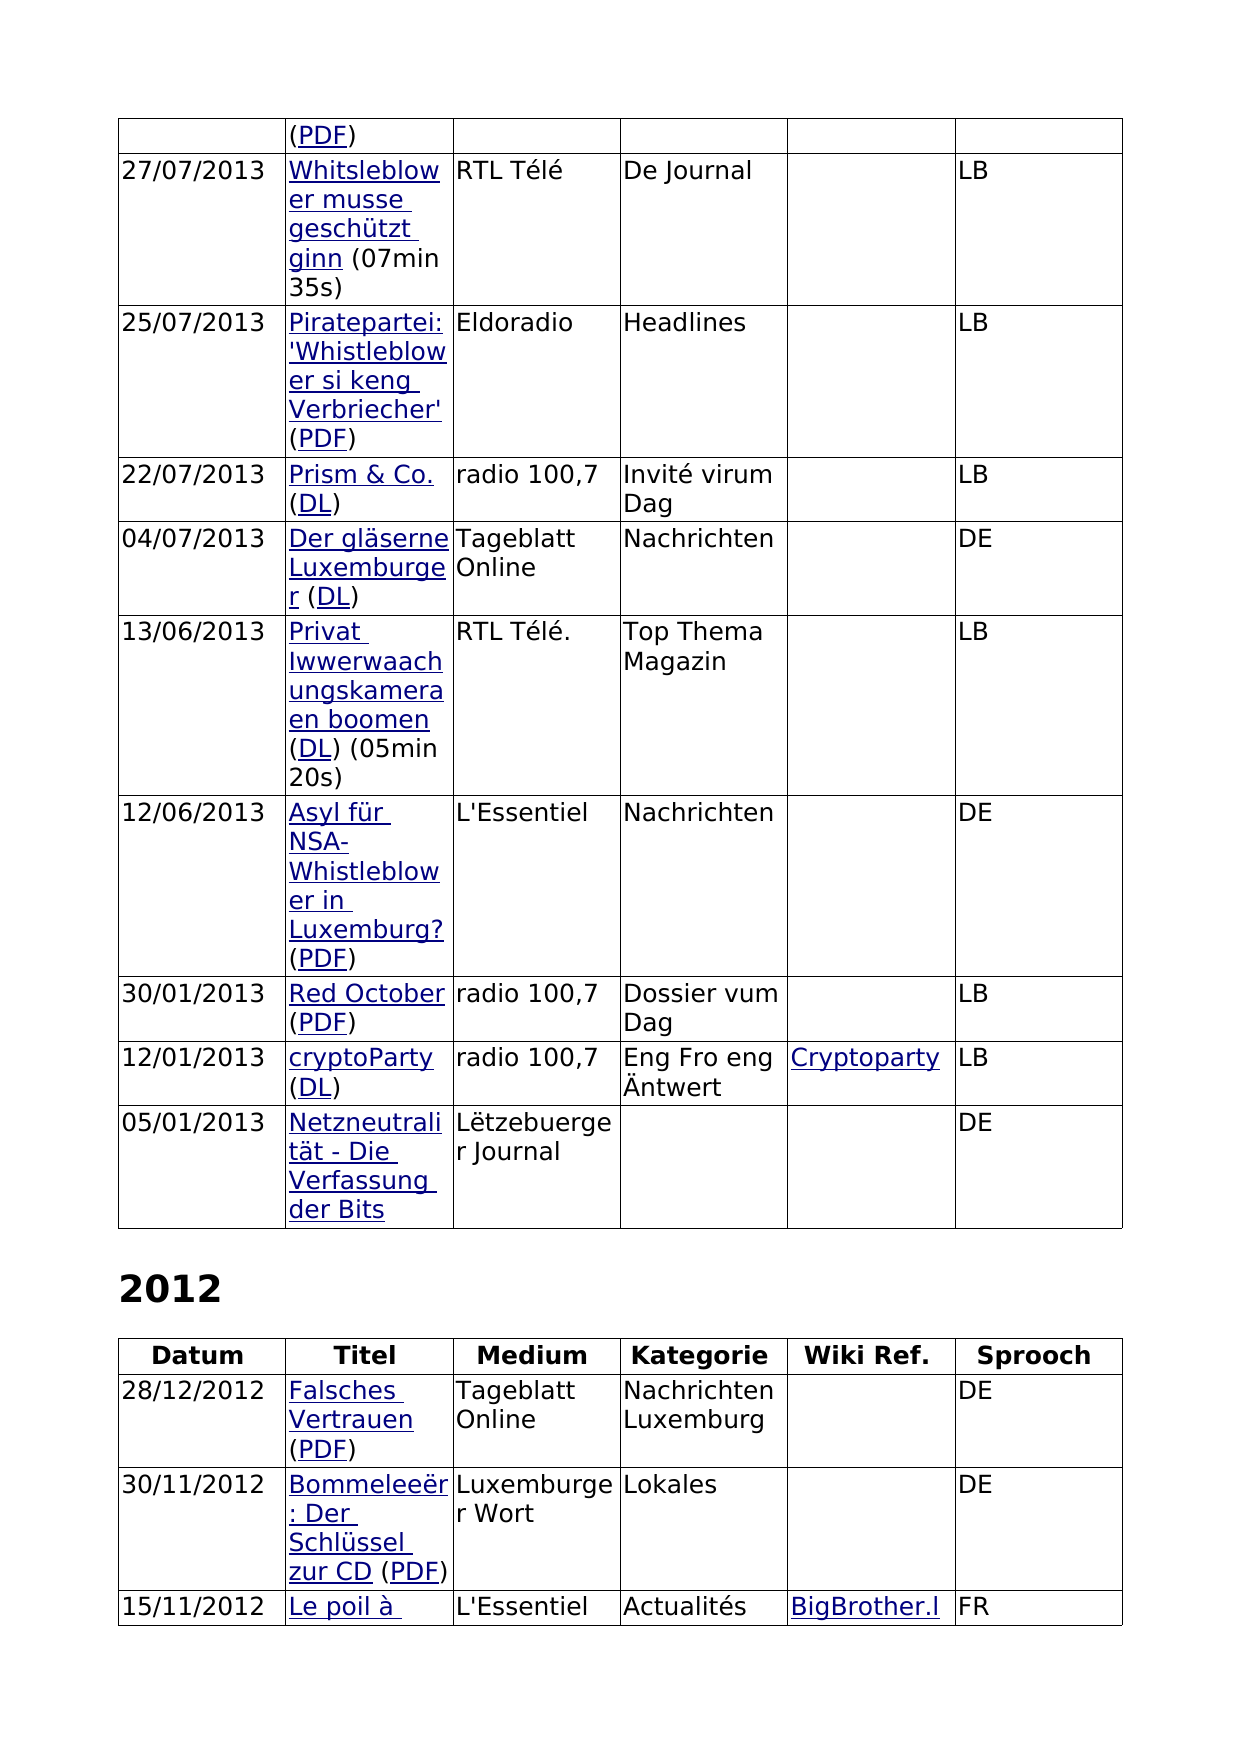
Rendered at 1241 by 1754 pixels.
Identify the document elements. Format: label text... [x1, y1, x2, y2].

table_cell radio 100,7 [454, 458, 620, 521]
table_cell Le poil à [286, 1591, 453, 1624]
table_header Kategorie [621, 1339, 787, 1373]
table_cell 04/07/2013 [119, 522, 285, 614]
table_cell 30/01/2013 [119, 977, 285, 1041]
table_cell 25/07/2013 [119, 306, 285, 457]
table_cell [454, 119, 620, 153]
table_cell 22/07/2013 [119, 458, 285, 521]
table_cell cryptoParty (DL) [286, 1042, 453, 1105]
table_cell Lokales [621, 1468, 787, 1589]
table_cell De Journal [621, 154, 787, 305]
table_cell LB [956, 154, 1122, 305]
table_cell 30/11/2012 [119, 1468, 285, 1589]
table_cell LB [956, 977, 1122, 1041]
table_cell 27/07/2013 [119, 154, 285, 305]
table_cell Luxemburger Wort [454, 1468, 620, 1589]
table_cell [621, 1106, 787, 1227]
table_header Medium [454, 1339, 620, 1373]
table_cell LB [956, 306, 1122, 457]
table_cell Nachrichten Luxemburg [621, 1375, 787, 1467]
table_cell [788, 522, 955, 614]
table_cell 28/12/2012 [119, 1375, 285, 1467]
table_cell L'Essentiel [454, 796, 620, 976]
table_cell Lëtzebuerger Journal [454, 1106, 620, 1227]
table_cell Dossier vum Dag [621, 977, 787, 1041]
table_cell FR [956, 1591, 1122, 1624]
table_cell Eng Fro eng Äntwert [621, 1042, 787, 1105]
table_cell Asyl für NSA-Whistleblower in Luxemburg? (PDF) [286, 796, 453, 976]
table_cell Bommeleeër: Der Schlüssel zur CD (PDF) [286, 1468, 453, 1589]
table_header Sprooch [956, 1339, 1122, 1373]
table_cell Tageblatt Online [454, 1375, 620, 1467]
table_cell [788, 119, 955, 153]
table_cell Headlines [621, 306, 787, 457]
table_cell [621, 119, 787, 153]
table_cell RTL Télé [454, 154, 620, 305]
table_cell [788, 154, 955, 305]
table_cell [788, 458, 955, 521]
table_cell (PDF) [286, 119, 453, 153]
table_header Datum [119, 1339, 285, 1373]
table_cell 12/06/2013 [119, 796, 285, 976]
table_header Wiki Ref. [788, 1339, 955, 1373]
table_cell Cryptoparty [788, 1042, 955, 1105]
table_cell Prism & Co. (DL) [286, 458, 453, 521]
table_cell [788, 1375, 955, 1467]
table_cell RTL Télé. [454, 616, 620, 795]
table_cell DE [956, 1468, 1122, 1589]
table_cell [788, 977, 955, 1041]
table_cell radio 100,7 [454, 1042, 620, 1105]
table_cell DE [956, 796, 1122, 976]
subtitle 2012 [118, 1267, 1122, 1311]
table_cell [788, 796, 955, 976]
table_cell Netzneutralität - Die Verfassung der Bits [286, 1106, 453, 1227]
table_cell Der gläserne Luxemburger (DL) [286, 522, 453, 614]
table_cell [788, 616, 955, 795]
table_cell Red October (PDF) [286, 977, 453, 1041]
table_cell Invité virum Dag [621, 458, 787, 521]
table_cell Falsches Vertrauen (PDF) [286, 1375, 453, 1467]
table_cell DE [956, 1106, 1122, 1227]
table_cell Tageblatt Online [454, 522, 620, 614]
table_cell [788, 306, 955, 457]
table_cell LB [956, 616, 1122, 795]
table_cell LB [956, 1042, 1122, 1105]
table_cell 05/01/2013 [119, 1106, 285, 1227]
table_cell Privat Iwwerwaachungskameraen boomen (DL) (05min 20s) [286, 616, 453, 795]
table_cell 12/01/2013 [119, 1042, 285, 1105]
table_cell DE [956, 1375, 1122, 1467]
table_cell Nachrichten [621, 522, 787, 614]
table_cell L'Essentiel [454, 1591, 620, 1624]
table_cell Nachrichten [621, 796, 787, 976]
table_cell 13/06/2013 [119, 616, 285, 795]
table_cell [956, 119, 1122, 153]
table_cell [788, 1106, 955, 1227]
table_cell Piratepartei: 'Whistleblower si keng Verbriecher' (PDF) [286, 306, 453, 457]
table_cell [119, 119, 285, 153]
table_cell LB [956, 458, 1122, 521]
table_cell Eldoradio [454, 306, 620, 457]
table_cell Top Thema Magazin [621, 616, 787, 795]
table_cell radio 100,7 [454, 977, 620, 1041]
table_cell DE [956, 522, 1122, 614]
table_cell BigBrother.l [788, 1591, 955, 1624]
table_cell [788, 1468, 955, 1589]
table_cell Whitsleblower musse geschützt ginn (07min 35s) [286, 154, 453, 305]
table_cell 15/11/2012 [119, 1591, 285, 1624]
table_cell Actualités [621, 1591, 787, 1624]
table_header Titel [286, 1339, 453, 1373]
